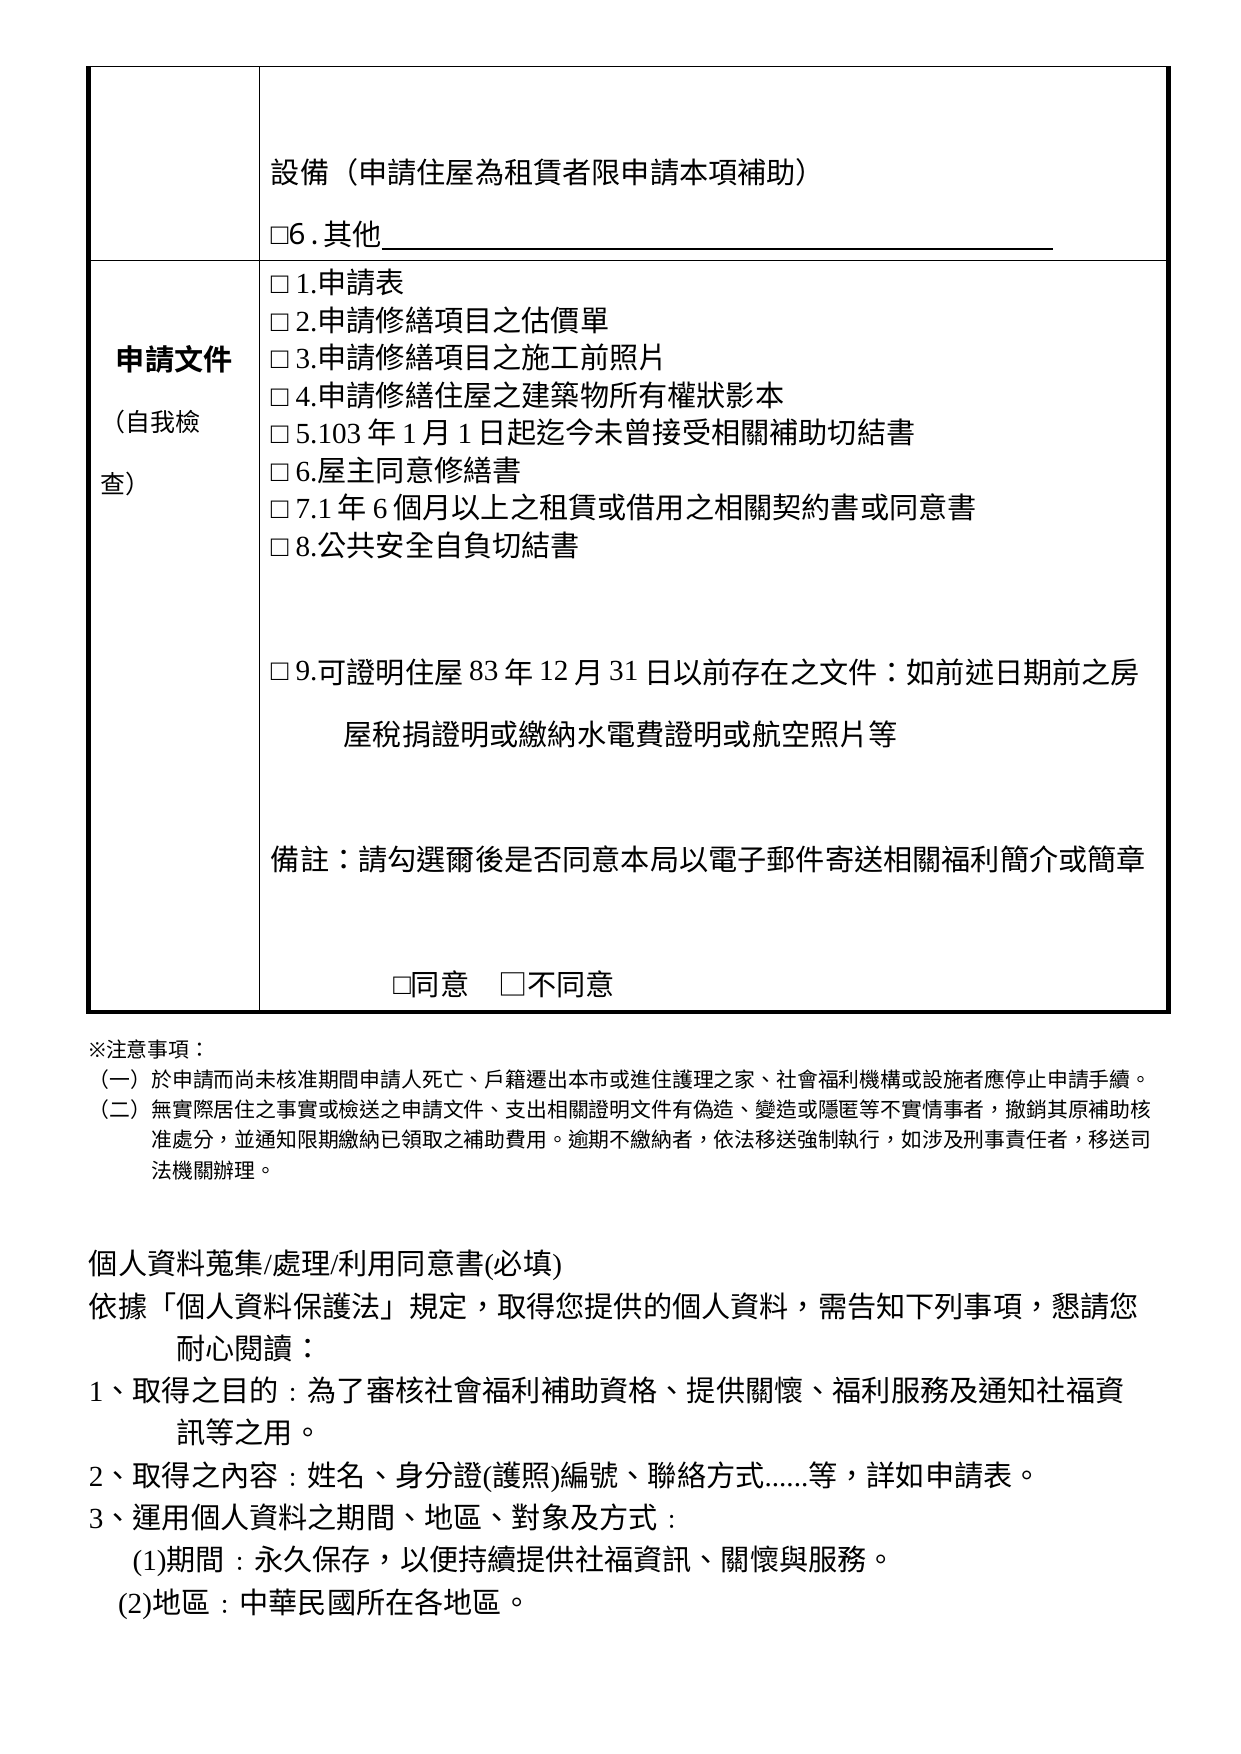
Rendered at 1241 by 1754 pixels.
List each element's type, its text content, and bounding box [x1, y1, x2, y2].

text 依據「個人資料保護法」規定，取得您提供的個人資料，需告知下列事項，懇請您耐心閱讀： [89, 1283, 1152, 1368]
table_cell 設備（申請住屋為租賃者限申請本項補助） □6.其他 [260, 67, 1166, 259]
text （二）無實際居住之事實或檢送之申請文件、支出相關證明文件有偽造、變造或隱匿等不實情事者，撤銷其原補助核准處分，並通知限期繳納已領取之補助費用。逾期不繳納者，依法移送強制執行，如涉及刑事責任者，移送司法機關辦理。 [89, 1093, 1152, 1184]
table_cell □ 1.申請表 □ 2.申請修繕項目之估價單 □ 3.申請修繕項目之施工前照片 □ 4.申請修繕住屋之建築物所有權狀影本 □ 5.103年1月1日起迄今未曾接受相關補助切結書 □ 6.屋主同意修繕書 □ 7.1年6個月以上之租賃或借用之相關契約書或同意書 □ 8.公共安全自負切結書 □ 9.可證明住屋83年12月31日以前存在之文件：如前述日期前之房屋稅捐證明或繳納水電費證明或航空照片等 備註：請勾選爾後是否同意本局以電子郵件寄送相關福利簡介或簡章 □同意 □不同意 [260, 261, 1166, 1009]
text 個人資料蒐集/處理/利用同意書(必填) [89, 1241, 1152, 1283]
text ※注意事項： [89, 1033, 1152, 1063]
text 2、取得之內容﹕姓名、身分證(護照)編號、聯絡方式......等，詳如申請表。 [89, 1452, 1152, 1495]
text (1)期間﹕永久保存，以便持續提供社福資訊、關懷與服務。 [89, 1537, 1152, 1579]
table_cell 申請文件 （自我檢查） [91, 261, 259, 1009]
text 1、取得之目的﹕為了審核社會福利補助資格、提供關懷、福利服務及通知社福資訊等之用。 [89, 1368, 1152, 1452]
text (2)地區﹕中華民國所在各地區。 [89, 1579, 1152, 1622]
text 3、運用個人資料之期間、地區、對象及方式﹕ [89, 1495, 1152, 1537]
text （一）於申請而尚未核准期間申請人死亡、戶籍遷出本市或進住護理之家、社會福利機構或設施者應停止申請手續。 [89, 1063, 1152, 1093]
table_cell [91, 67, 259, 259]
